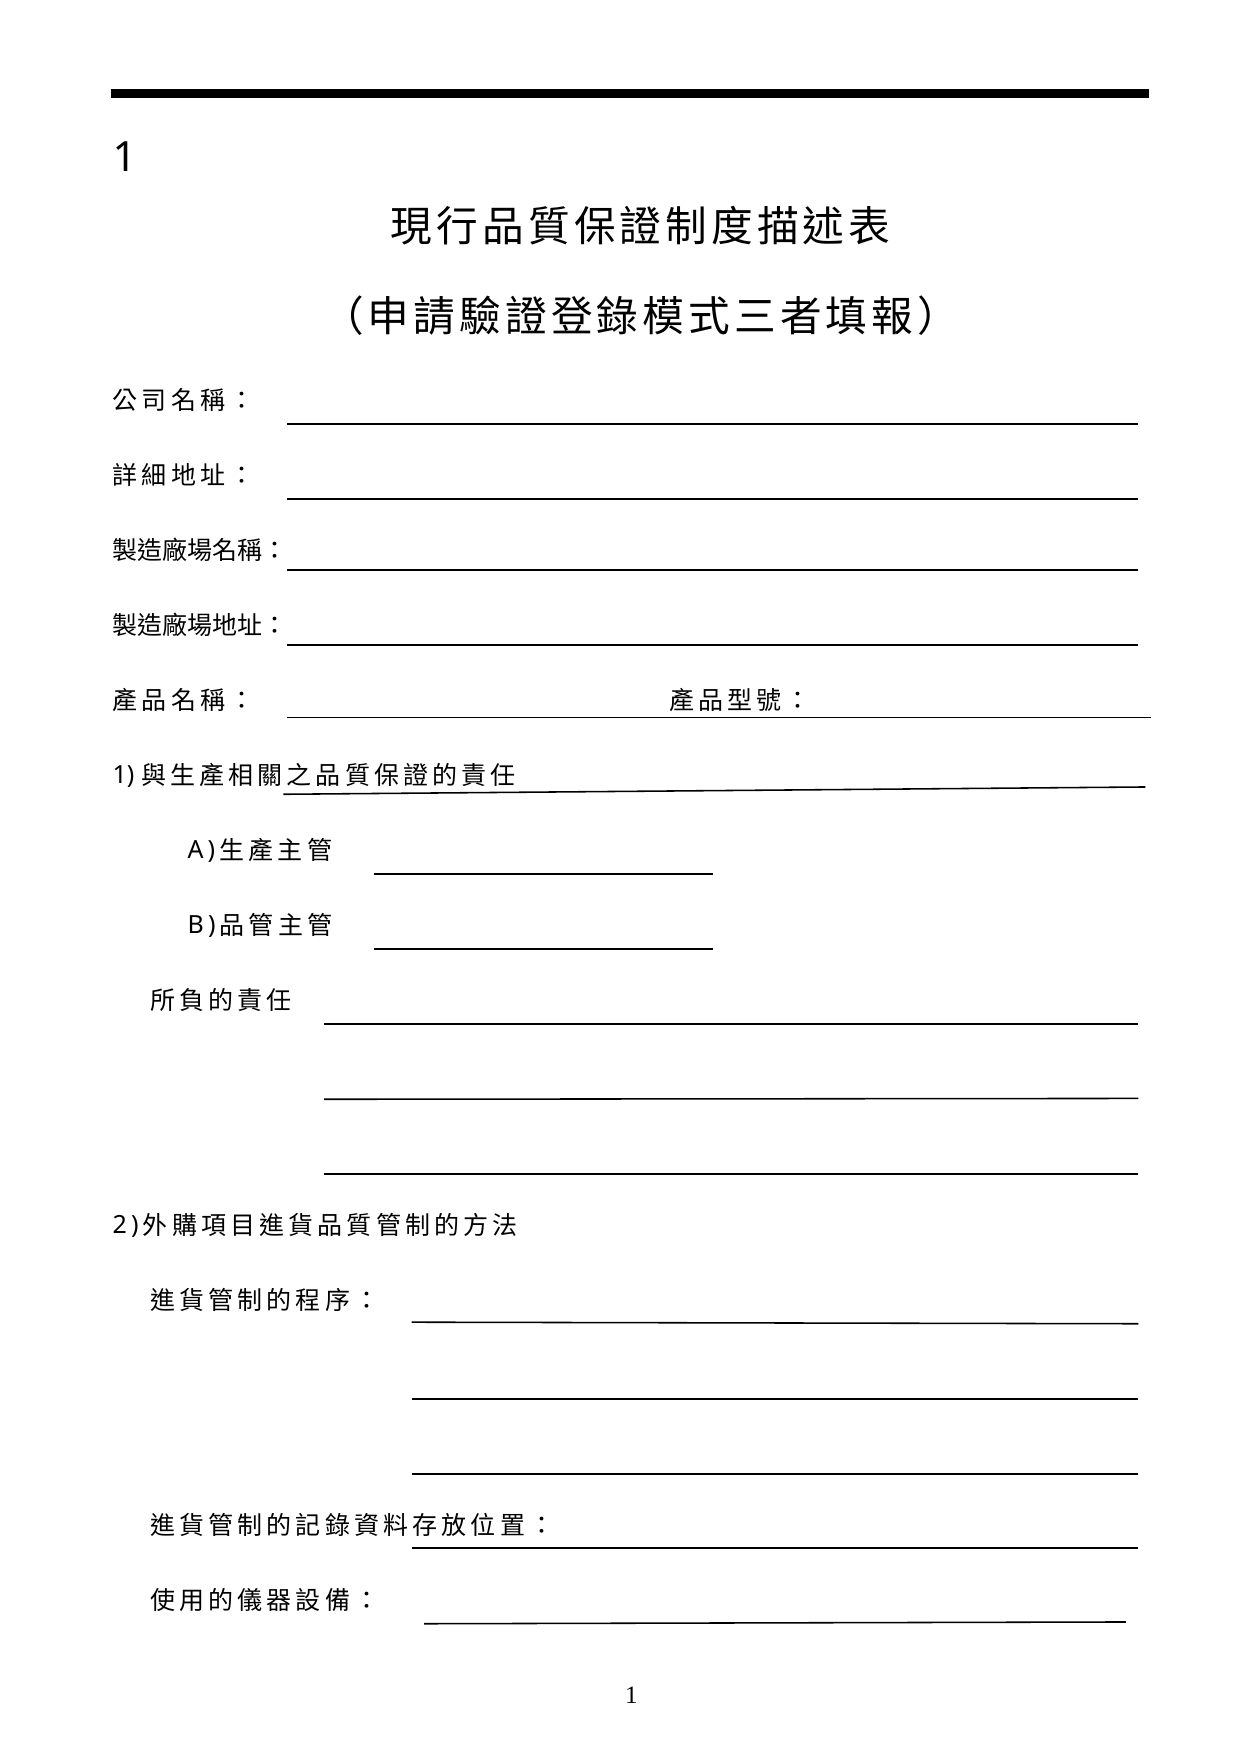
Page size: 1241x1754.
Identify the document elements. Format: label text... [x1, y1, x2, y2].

text B)品管主管 [112, 905, 1169, 943]
text 公司名稱： [112, 380, 1169, 418]
text 現行品質保證制度描述表 [112, 193, 1169, 253]
text 製造廠場名稱： [112, 530, 1169, 568]
text 所負的責任 [112, 980, 1169, 1018]
text 製造廠場地址： [112, 605, 1169, 643]
text 詳細地址： [112, 455, 1169, 493]
text 1) 與生產相關之品質保證的責任 [112, 755, 1169, 793]
text 使用的儀器設備： [112, 1580, 1169, 1618]
text 1 [112, 118, 1169, 193]
text 2)外購項目進貨品質管制的方法 [112, 1205, 1169, 1243]
text 進貨管制的程序： [112, 1280, 1169, 1318]
text A)生產主管 [112, 830, 1169, 868]
text （申請驗證登錄模式三者填報） [112, 283, 1169, 343]
text 產品名稱： 產品型號： [112, 680, 1169, 718]
text 進貨管制的記錄資料存放位置： [112, 1505, 1169, 1543]
